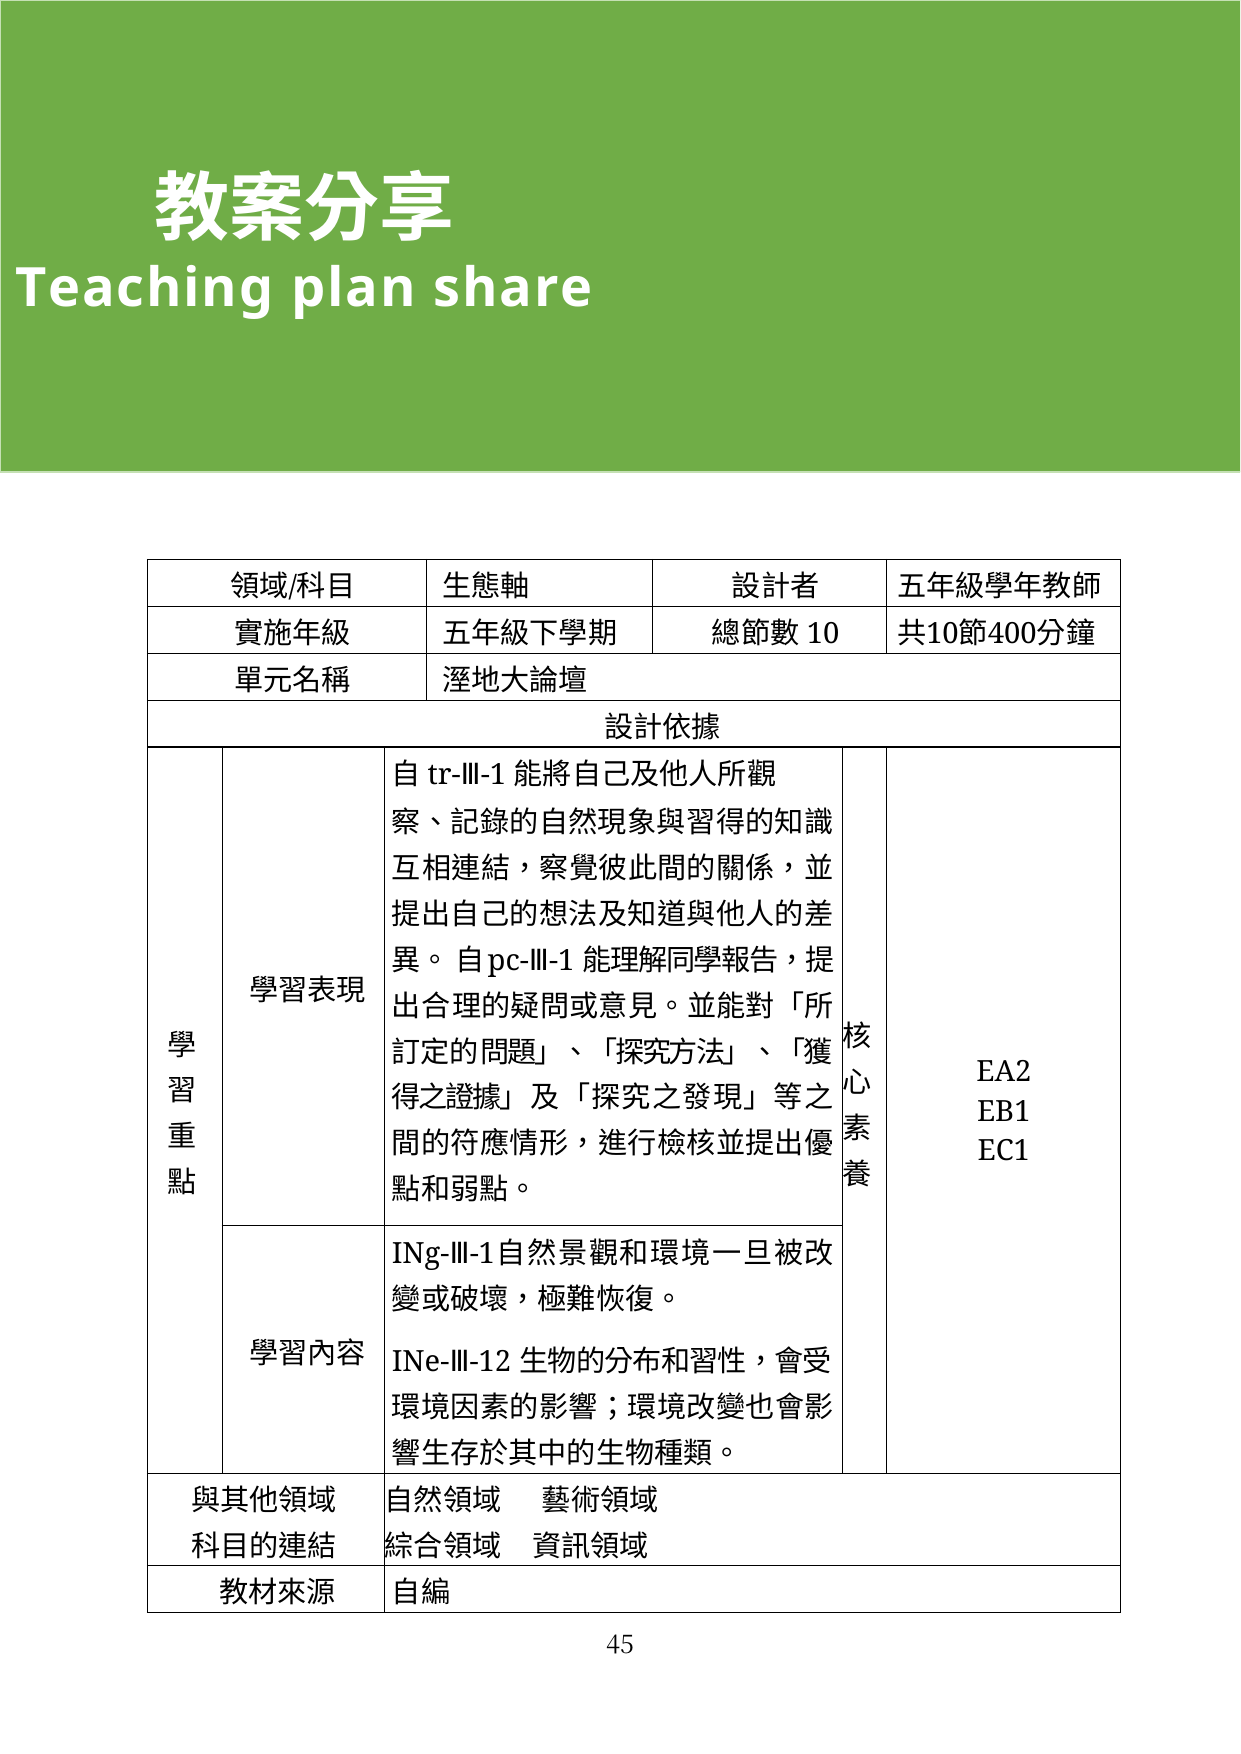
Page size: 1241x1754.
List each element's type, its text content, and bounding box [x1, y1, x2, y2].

table_cell 自然領域 藝術領域 綜合領域 資訊領域 [385, 1474, 1120, 1565]
table_cell 設計依據 [1093, 701, 1120, 746]
table_header 生態軸 [427, 560, 652, 584]
table_header 領域/科目 [148, 560, 426, 584]
table_cell 共10節400分鐘 [1093, 607, 1120, 653]
table_header 設計者 [653, 560, 886, 584]
table_cell 教材來源 [148, 1566, 384, 1612]
table_cell 溼地大論壇 [1093, 654, 1120, 699]
table_header 五年級學年教師 [887, 560, 1120, 606]
table_cell EA2 EB1 EC1 [1093, 748, 1120, 1472]
table_cell 與其他領域 科目的連結 [148, 1547, 384, 1565]
table_cell 自編 [385, 1566, 1120, 1612]
